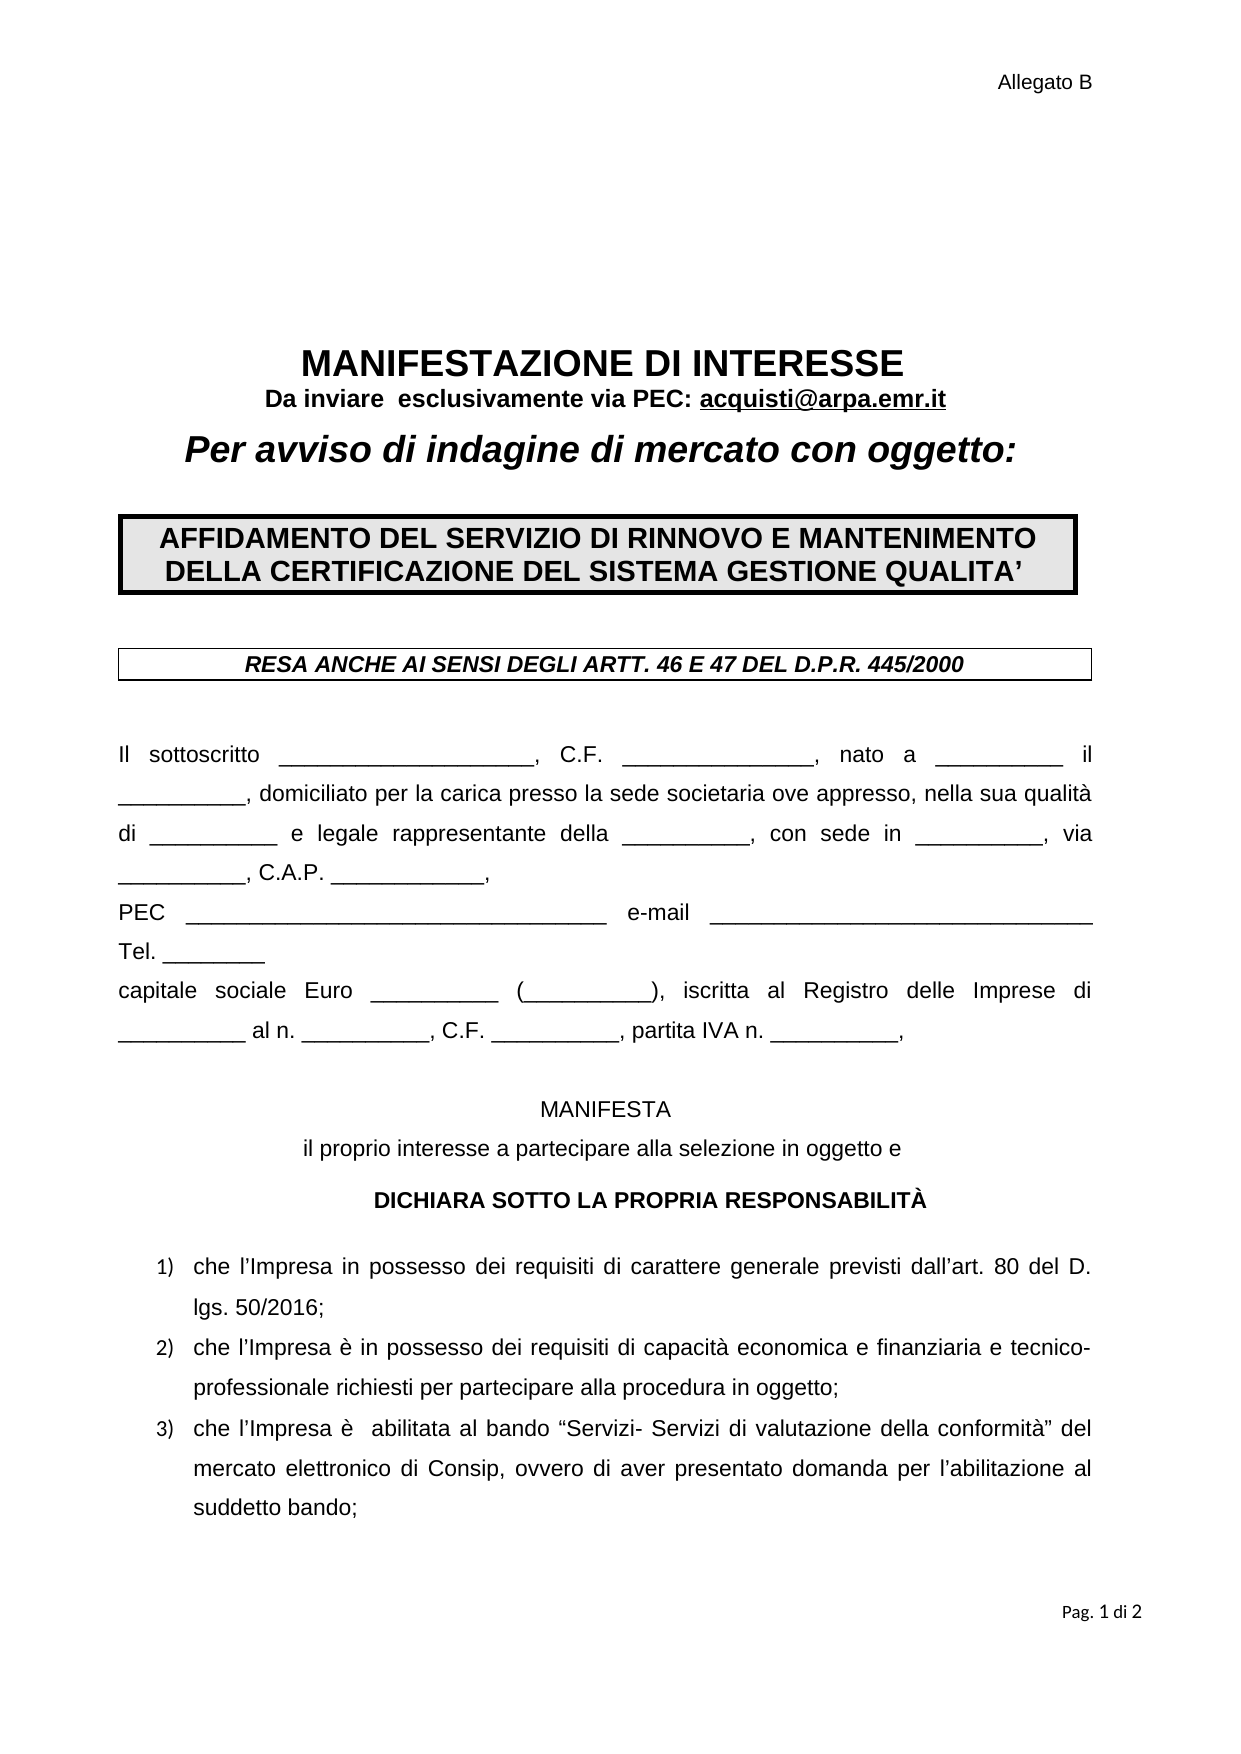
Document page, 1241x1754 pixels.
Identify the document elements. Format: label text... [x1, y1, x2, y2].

list che l’Impresa è abilitata al bando “Servizi- Servizi di valutazione della conformità” del mercato elettronico di Consip, ovvero di aver presentato domanda per l’abilitazione al suddetto bando; [156, 1414, 1092, 1521]
text Il sottoscritto ____________________, C.F. _______________, nato a __________ il __________, domiciliato per la carica presso la sede societaria ove appresso, nella sua qualità di __________ e legale rappresentante della __________, con sede in __________, via __________, C.A.P. ____________, [118, 741, 1092, 885]
text Per avviso di indagine di mercato con oggetto: [118, 427, 1087, 471]
text capitale sociale Euro __________ (__________), iscritta al Registro delle Imprese di __________ al n. __________, C.F. __________, partita IVA n. __________, [118, 977, 1092, 1043]
text AFFIDAMENTO DEL SERVIZIO DI RINNOVO E MANTENIMENTO DELLA CERTIFICAZIONE DEL SISTEMA GESTIONE QUALITA’ [123, 519, 1073, 590]
text PEC _________________________________ e-mail ______________________________ Tel. ________ [118, 898, 1092, 964]
list che l’Impresa è in possesso dei requisiti di capacità economica e finanziaria e tecnico-professionale richiesti per partecipare alla procedura in oggetto; [156, 1333, 1092, 1401]
text il proprio interesse a partecipare alla selezione in oggetto e [118, 1135, 1092, 1162]
subtitle DICHIARA SOTTO LA PROPRIA RESPONSABILITÀ [118, 1187, 1092, 1214]
text Da inviare esclusivamente via PEC: acquisti@arpa.emr.it [118, 384, 1092, 413]
list che l’Impresa in possesso dei requisiti di carattere generale previsti dall’art. 80 del D. lgs. 50/2016; [156, 1252, 1092, 1320]
text MANIFESTAZIONE DI INTERESSE [118, 341, 1087, 384]
text RESA ANCHE AI SENSI DEGLI ARTT. 46 E 47 DEL D.P.R. 445/2000 [119, 649, 1091, 679]
text MANIFESTA [118, 1096, 1092, 1122]
